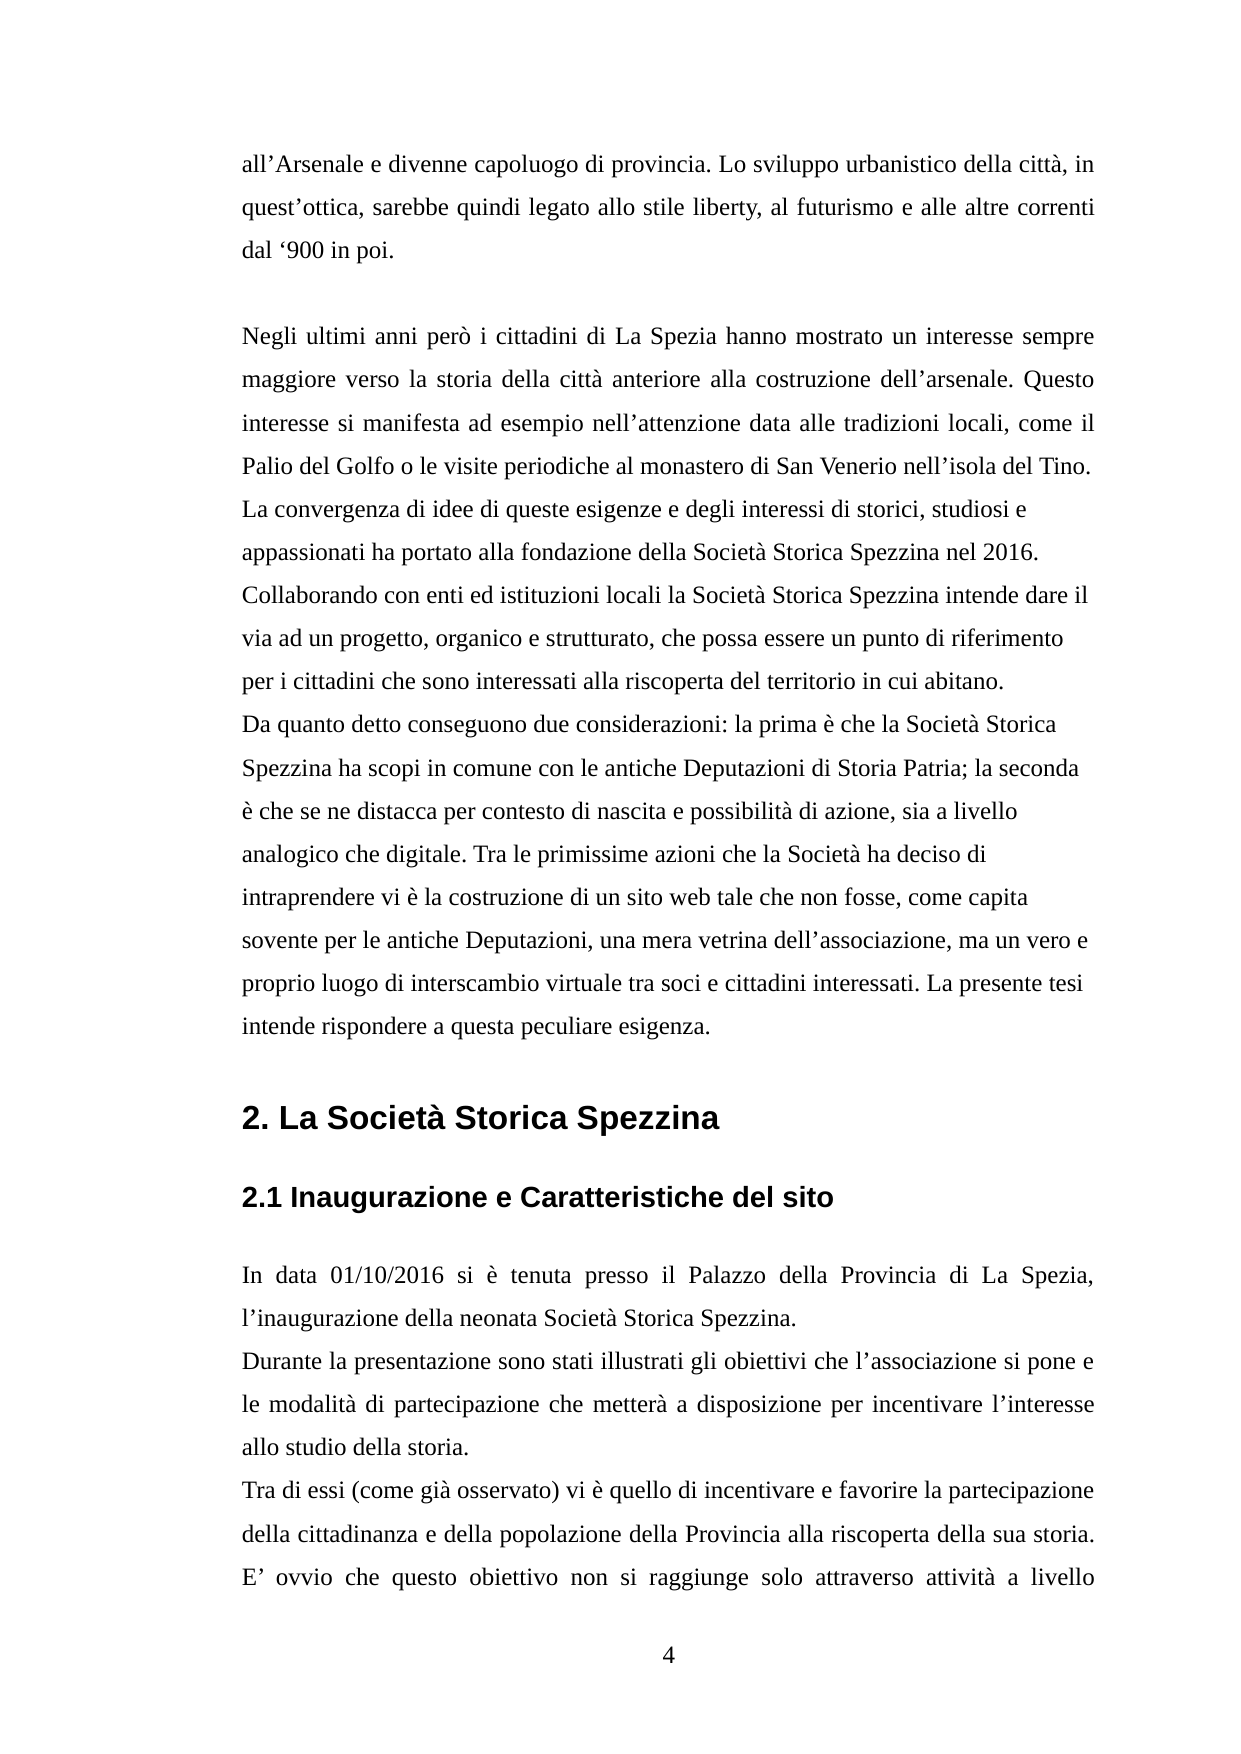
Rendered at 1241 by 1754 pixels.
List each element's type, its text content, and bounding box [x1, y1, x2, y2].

text Negli ultimi anni però i cittadini di La Spezia hanno mostrato un interesse sempre maggiore verso la storia della città anteriore alla costruzione dell’arsenale. Questo interesse si manifesta ad esempio nell’attenzione data alle tradizioni locali, come il Palio del Golfo o le visite periodiche al monastero di San Venerio nell’isola del Tino. [242, 321, 1096, 479]
text Durante la presentazione sono stati illustrati gli obiettivi che l’associazione si pone e le modalità di partecipazione che metterà a disposizione per incentivare l’interesse allo studio della storia. [242, 1346, 1096, 1461]
text Da quanto detto conseguono due considerazioni: la prima è che la Società Storica Spezzina ha scopi in comune con le antiche Deputazioni di Storia Patria; la seconda è che se ne distacca per contesto di nascita e possibilità di azione, sia a livello analogico che digitale. Tra le primissime azioni che la Società ha deciso di intraprendere vi è la costruzione di un sito web tale che non fosse, come capita sovente per le antiche Deputazioni, una mera vetrina dell’associazione, ma un vero e proprio luogo di interscambio virtuale tra soci e cittadini interessati. La presente tesi intende rispondere a questa peculiare esigenza. [242, 709, 1096, 1040]
subtitle 2.1 Inaugurazione e Caratteristiche del sito [242, 1180, 1096, 1247]
text La convergenza di idee di queste esigenze e degli interessi di storici, studiosi e appassionati ha portato alla fondazione della Società Storica Spezzina nel 2016. [242, 494, 1096, 566]
text 2. La Società Storica Spezzina [242, 1098, 1096, 1136]
text Tra di essi (come già osservato) vi è quello di incentivare e favorire la partecipazione della cittadinanza e della popolazione della Provincia alla riscoperta della sua storia. E’ ovvio che questo obiettivo non si raggiunge solo attraverso attività a livello [242, 1476, 1096, 1591]
text In data 01/10/2016 si è tenuta presso il Palazzo della Provincia di La Spezia, l’inaugurazione della neonata Società Storica Spezzina. [242, 1260, 1096, 1332]
text all’Arsenale e divenne capoluogo di provincia. Lo sviluppo urbanistico della città, in quest’ottica, sarebbe quindi legato allo stile liberty, al futurismo e alle altre correnti dal ‘900 in poi. [242, 149, 1096, 264]
text Collaborando con enti ed istituzioni locali la Società Storica Spezzina intende dare il via ad un progetto, organico e strutturato, che possa essere un punto di riferimento per i cittadini che sono interessati alla riscoperta del territorio in cui abitano. [242, 580, 1096, 695]
